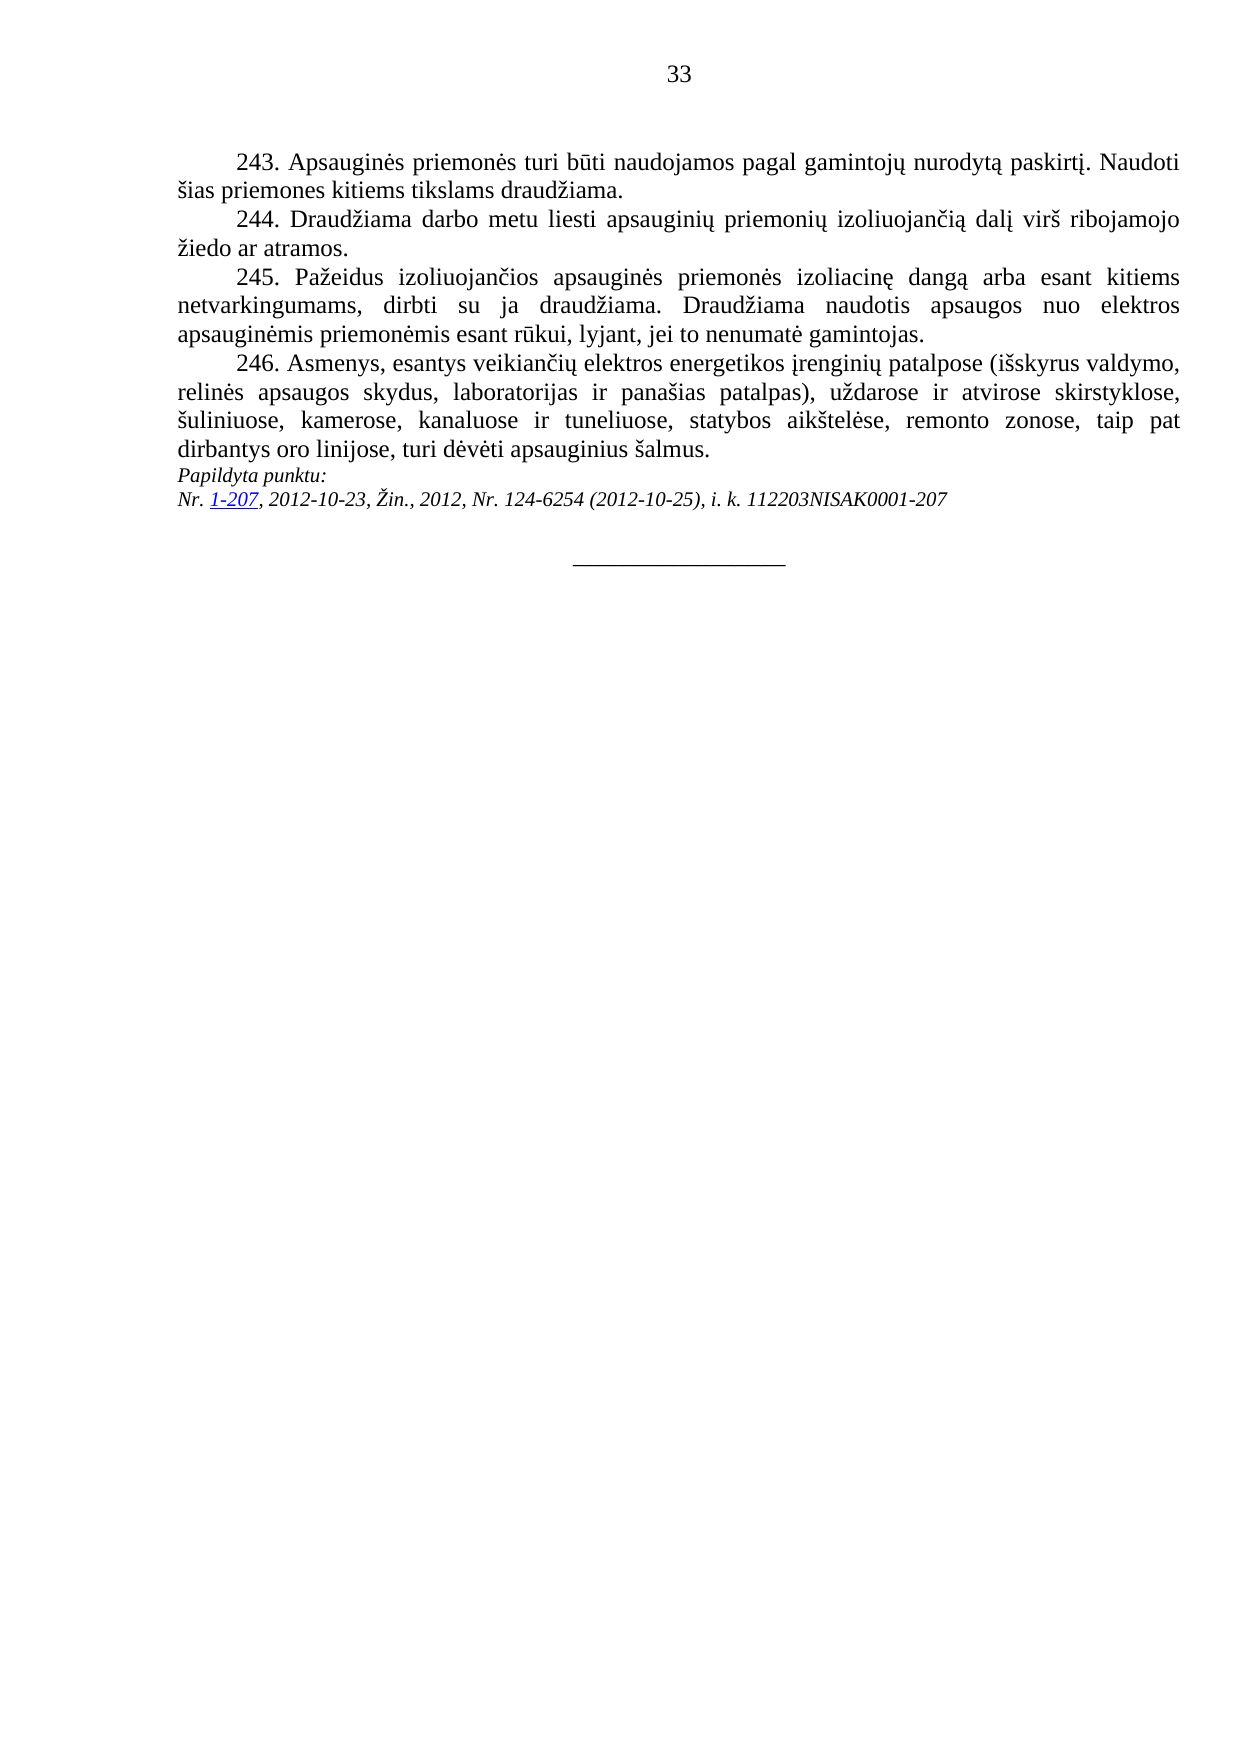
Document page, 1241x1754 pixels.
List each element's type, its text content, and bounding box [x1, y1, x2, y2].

text 245. Pažeidus izoliuojančios apsauginės priemonės izoliacinę dangą arba esant kitiems netvarkingumams, dirbti su ja draudžiama. Draudžiama naudotis apsaugos nuo elektros apsauginėmis priemonėmis esant rūkui, lyjant, jei to nenumatė gamintojas. [177, 262, 1181, 348]
text Nr. 1-207, 2012-10-23, Žin., 2012, Nr. 124-6254 (2012-10-25), i. k. 112203NISAK0001-207 [177, 487, 1181, 511]
text 246. Asmenys, esantys veikiančių elektros energetikos įrenginių patalpose (išskyrus valdymo, relinės apsaugos skydus, laboratorijas ir panašias patalpas), uždarose ir atvirose skirstyklose, šuliniuose, kamerose, kanaluose ir tuneliuose, statybos aikštelėse, remonto zonose, taip pat dirbantys oro linijose, turi dėvėti apsauginius šalmus. [177, 348, 1181, 463]
text _________________ [177, 540, 1181, 569]
text 243. Apsauginės priemonės turi būti naudojamos pagal gamintojų nurodytą paskirtį. Naudoti šias priemones kitiems tikslams draudžiama. [177, 147, 1181, 204]
text 244. Draudžiama darbo metu liesti apsauginių priemonių izoliuojančią dalį virš ribojamojo žiedo ar atramos. [177, 204, 1181, 262]
text Papildyta punktu: [177, 463, 1181, 487]
